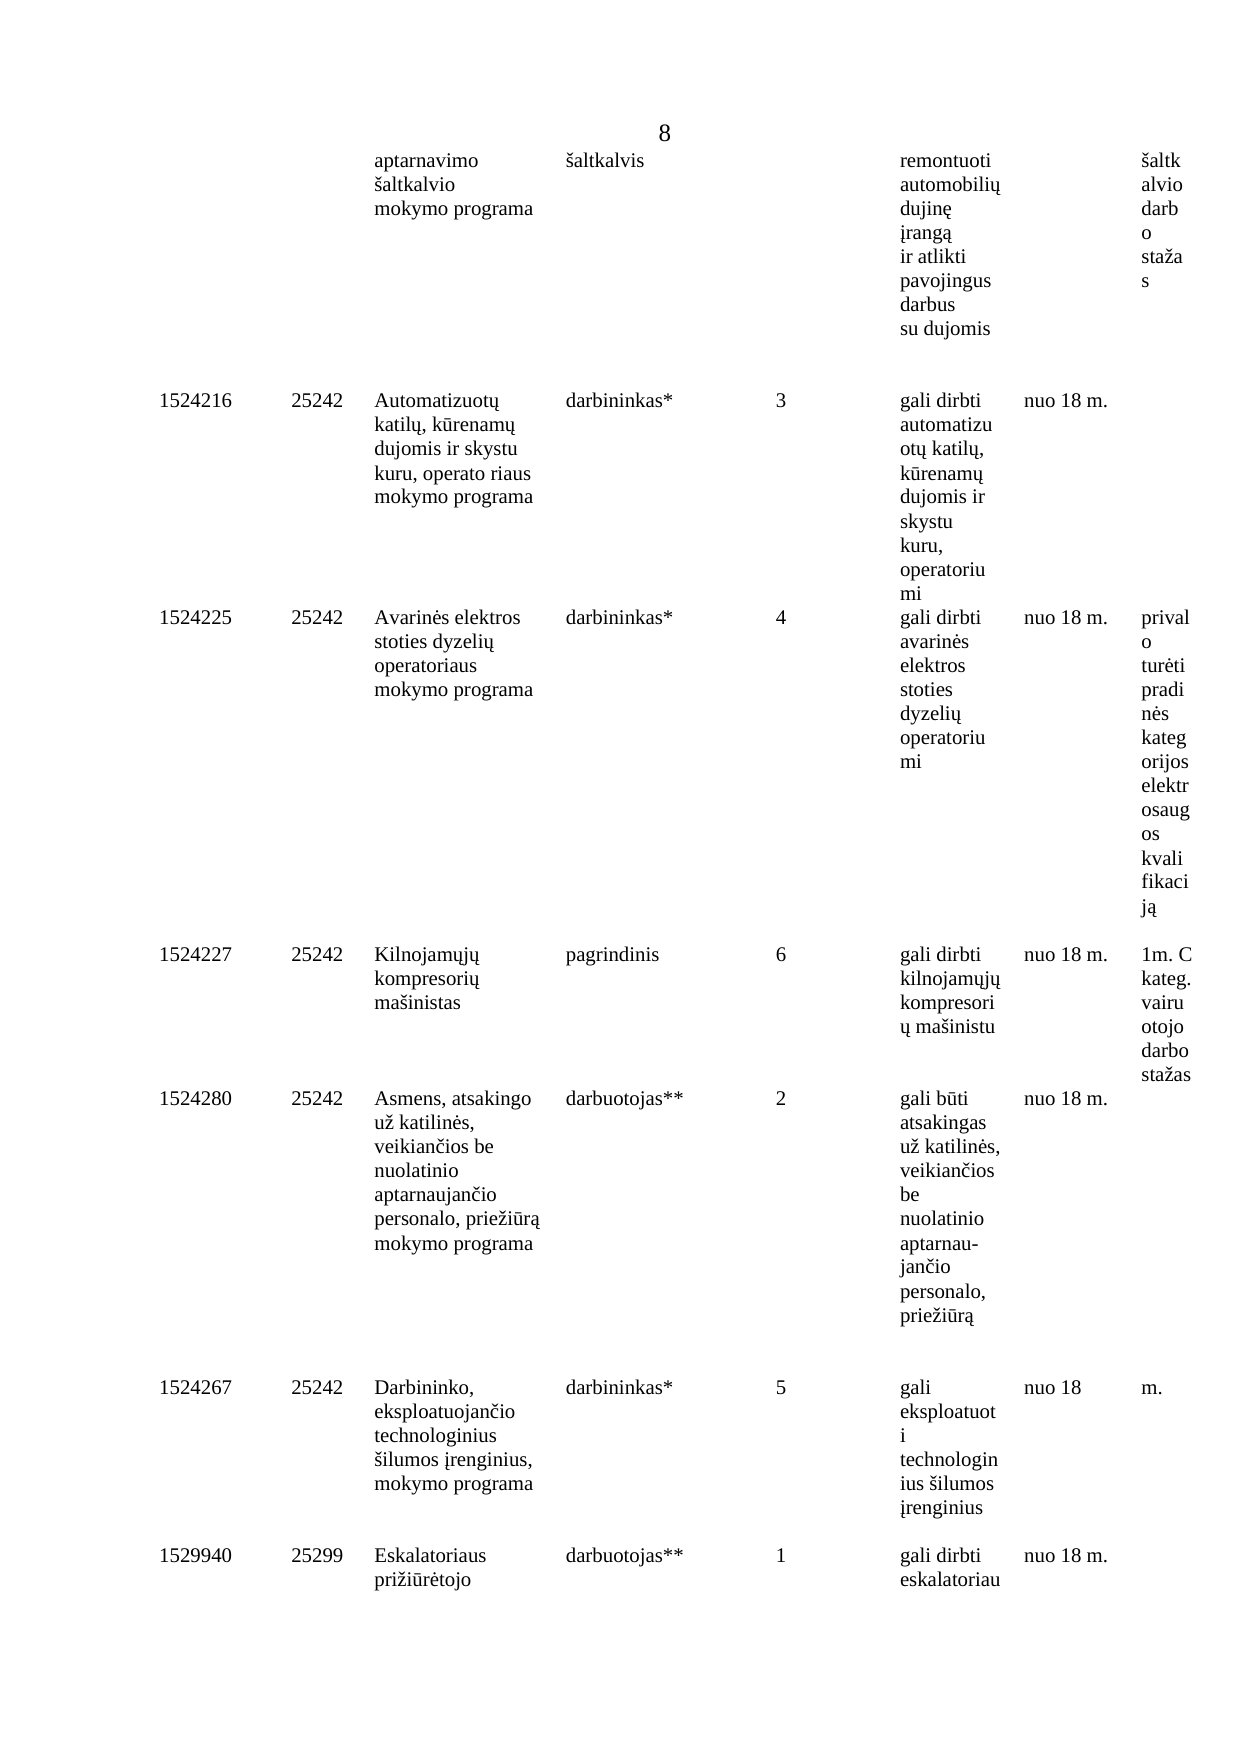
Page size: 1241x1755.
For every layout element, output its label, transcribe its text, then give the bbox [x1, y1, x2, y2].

table_cell [1130, 340, 1196, 364]
table_cell [764, 1519, 888, 1543]
table_cell [148, 1351, 280, 1375]
table_cell [1013, 1519, 1130, 1543]
table_cell [1013, 292, 1130, 316]
table_cell [554, 340, 764, 364]
table_cell gali dirbti eskalatoriau [889, 1543, 1013, 1591]
table_cell 1524267 [148, 1375, 280, 1519]
table_cell darbuotojas** [554, 1543, 764, 1591]
table_cell šaltkalvis [554, 148, 764, 316]
table_cell 25242 [280, 1375, 363, 1519]
table_cell [280, 292, 363, 316]
table_cell [764, 340, 888, 364]
table_cell [889, 1519, 1013, 1543]
table_cell pagrindinis [554, 942, 764, 1086]
table_cell [148, 148, 280, 292]
table_cell [280, 364, 363, 388]
table_cell [280, 316, 363, 340]
table_cell kuru, operatoriumi [889, 533, 1013, 605]
table_cell [889, 918, 1013, 942]
table_cell [764, 292, 888, 316]
table_cell [554, 918, 764, 942]
table_cell m. [1130, 1375, 1196, 1519]
table_cell darbininkas* [554, 605, 764, 918]
table_cell nuo 18 m. [1013, 388, 1130, 533]
table_cell nuo 18 m. [1013, 605, 1130, 918]
table_cell [889, 364, 1013, 388]
table_cell šaltkalvio darbo stažas [1130, 148, 1196, 292]
table_cell Kilnojamųjų kompresorių mašinistas [363, 942, 554, 1086]
table_cell 1524216 [148, 388, 280, 533]
table_cell [280, 1519, 363, 1543]
table_cell 25242 [280, 388, 363, 533]
table_cell [148, 918, 280, 942]
table_cell [1013, 364, 1130, 388]
table_cell remontuoti automobilių dujinę įrangą ir atlikti pavojingus darbus su dujomis [889, 148, 1013, 340]
table_cell [764, 533, 888, 605]
table_cell [554, 364, 764, 388]
table_cell [554, 316, 764, 340]
table_cell gali dirbti automatizuotų katilų, kūrenamų dujomis ir skystu [889, 388, 1013, 533]
table_cell [363, 1351, 554, 1375]
table_cell Avarinės elektros stoties dyzelių operatoriaus mokymo programa [363, 605, 554, 918]
table_cell 25242 [280, 605, 363, 918]
table_cell [363, 533, 554, 605]
table_cell [1013, 918, 1130, 942]
table_cell [148, 364, 280, 388]
table_cell [363, 1327, 554, 1351]
table_cell [1130, 1327, 1196, 1351]
table_cell [889, 1351, 1013, 1375]
table_cell Automatizuotų katilų, kūrenamų dujomis ir skystu kuru, operato riaus mokymo programa [363, 388, 554, 533]
table_cell [1130, 388, 1196, 533]
table_cell [280, 918, 363, 942]
table_cell nuo 18 m. [1013, 1086, 1130, 1327]
table_cell [148, 292, 280, 316]
table_cell 1524280 [148, 1086, 280, 1327]
table_cell privalo turėti pradinės kategorijos elektrosaugos kvali fikaciją [1130, 605, 1196, 918]
table_cell [1013, 340, 1130, 364]
table_cell [764, 364, 888, 388]
table_cell [148, 340, 280, 364]
table_cell [1013, 1351, 1130, 1375]
table_cell [764, 316, 888, 340]
table_cell darbininkas* [554, 388, 764, 533]
table_cell 6 [764, 942, 888, 1086]
table_cell [764, 918, 888, 942]
table_cell [148, 1519, 280, 1543]
table_cell [1130, 292, 1196, 316]
table_cell [889, 1327, 1013, 1351]
table_cell [363, 364, 554, 388]
table_cell [280, 533, 363, 605]
table_cell darbuotojas** [554, 1086, 764, 1327]
table_cell nuo 18 m. [1013, 1543, 1130, 1591]
table_cell gali dirbti kilnojamųjų kompresorių mašinistu [889, 942, 1013, 1086]
table_cell [280, 1351, 363, 1375]
table_cell [1130, 316, 1196, 340]
table_cell 1m. C kateg. vairuotojo darbo stažas [1130, 942, 1196, 1086]
table_cell 4 [764, 605, 888, 918]
table_cell 25242 [280, 1086, 363, 1327]
table_cell 3 [764, 388, 888, 533]
table_cell [1130, 533, 1196, 605]
table_cell [148, 1327, 280, 1351]
table_cell 1529940 [148, 1543, 280, 1591]
table_cell Asmens, atsakingo už katilinės, veikiančios be nuolatinio aptarnaujančio personalo, priežiūrą mokymo programa [363, 1086, 554, 1327]
table_cell [1013, 148, 1130, 292]
table_cell [280, 340, 363, 364]
table_cell [280, 1327, 363, 1351]
table_cell [1130, 364, 1196, 388]
table_cell [554, 1519, 764, 1543]
table_cell Darbininko, eksploatuojančio technologinius šilumos įrenginius, mokymo programa [363, 1375, 554, 1519]
table_cell 1524227 [148, 942, 280, 1086]
table_cell [1130, 1543, 1196, 1591]
table_cell [148, 316, 280, 340]
table_cell [1130, 918, 1196, 942]
table_cell gali eksploatuoti technologinius šilumos įrenginius [889, 1375, 1013, 1519]
table_cell nuo 18 [1013, 1375, 1130, 1519]
table_cell [554, 533, 764, 605]
table_cell 25299 [280, 1543, 363, 1591]
table_cell [1130, 1086, 1196, 1327]
table_cell [764, 148, 888, 292]
table_cell [363, 316, 554, 340]
table_cell 25242 [280, 942, 363, 1086]
table_cell nuo 18 m. [1013, 942, 1130, 1086]
table_cell aptarnavimo šaltkalvio mokymo programa [363, 148, 554, 316]
table_cell [554, 1327, 764, 1351]
table_cell 1524225 [148, 605, 280, 918]
table_cell [1013, 533, 1130, 605]
table_cell gali dirbti avarinės elektros stoties dyzelių operatoriumi [889, 605, 1013, 918]
table_cell [1130, 1351, 1196, 1375]
table_cell [363, 340, 554, 364]
table_cell [363, 918, 554, 942]
table_cell darbininkas* [554, 1375, 764, 1519]
table_cell Eskalatoriaus prižiūrėtojo [363, 1543, 554, 1591]
table_cell gali būti atsakingas už katilinės, veikiančios be nuolatinio aptarnau- jančio personalo, priežiūrą [889, 1086, 1013, 1327]
table_cell [764, 1351, 888, 1375]
table_cell [764, 1327, 888, 1351]
table_cell [148, 533, 280, 605]
table_cell 2 [764, 1086, 888, 1327]
table_cell [280, 148, 363, 292]
table_cell 5 [764, 1375, 888, 1519]
table_cell [554, 1351, 764, 1375]
table_cell [1013, 316, 1130, 340]
table_cell [363, 1519, 554, 1543]
table_cell [889, 340, 1013, 364]
table_cell [1130, 1519, 1196, 1543]
table_cell [1013, 1327, 1130, 1351]
table_cell 1 [764, 1543, 888, 1591]
